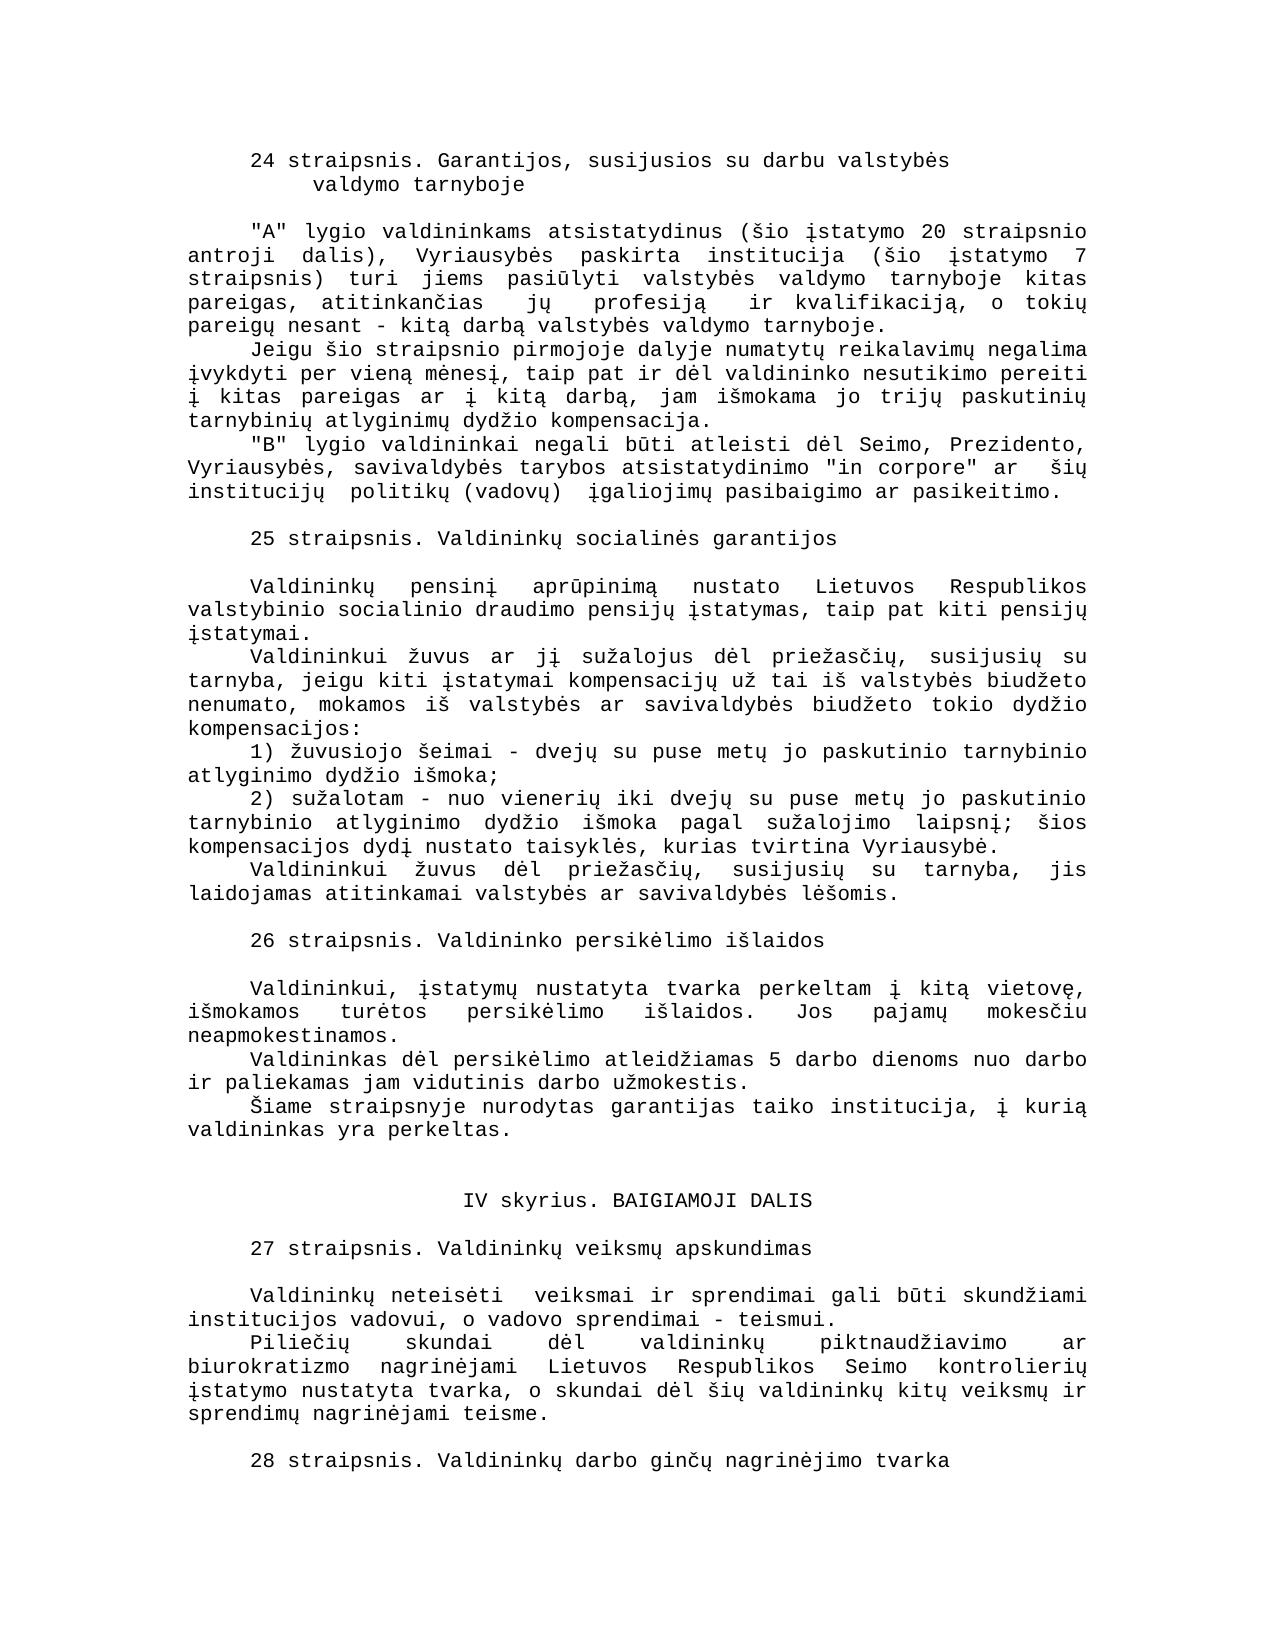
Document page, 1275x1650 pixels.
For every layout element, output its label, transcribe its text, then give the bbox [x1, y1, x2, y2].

text Valdininkui žuvus ar jį sužalojus dėl priežasčių, susijusių su tarnyba, jeigu kiti įstatymai kompensacijų už tai iš valstybės biudžeto nenumato, mokamos iš valstybės ar savivaldybės biudžeto tokio dydžio kompensacijos: [187, 647, 1087, 741]
text Valdininkų neteisėti veiksmai ir sprendimai gali būti skundžiami institucijos vadovui, o vadovo sprendimai - teismui. [187, 1285, 1087, 1332]
text 27 straipsnis. Valdininkų veiksmų apskundimas [187, 1238, 1087, 1261]
text IV skyrius. BAIGIAMOJI DALIS [187, 1190, 1087, 1214]
text Valdininkui, įstatymų nustatyta tvarka perkeltam į kitą vietovę, išmokamos turėtos persikėlimo išlaidos. Jos pajamų mokesčiu neapmokestinamos. [187, 978, 1087, 1048]
text 28 straipsnis. Valdininkų darbo ginčų nagrinėjimo tvarka [187, 1451, 1087, 1474]
text Jeigu šio straipsnio pirmojoje dalyje numatytų reikalavimų negalima įvykdyti per vieną mėnesį, taip pat ir dėl valdininko nesutikimo pereiti į kitas pareigas ar į kitą darbą, jam išmokama jo trijų paskutinių tarnybinių atlyginimų dydžio kompensacija. [187, 339, 1087, 434]
text 2) sužalotam - nuo vienerių iki dvejų su puse metų jo paskutinio tarnybinio atlyginimo dydžio išmoka pagal sužalojimo laipsnį; šios kompensacijos dydį nustato taisyklės, kurias tvirtina Vyriausybė. [187, 788, 1087, 859]
text Valdininkui žuvus dėl priežasčių, susijusių su tarnyba, jis laidojamas atitinkamai valstybės ar savivaldybės lėšomis. [187, 859, 1087, 907]
text Valdininkas dėl persikėlimo atleidžiamas 5 darbo dienoms nuo darbo ir paliekamas jam vidutinis darbo užmokestis. [187, 1048, 1087, 1096]
text Šiame straipsnyje nurodytas garantijas taiko institucija, į kurią valdininkas yra perkeltas. [187, 1096, 1087, 1143]
text 1) žuvusiojo šeimai - dvejų su puse metų jo paskutinio tarnybinio atlyginimo dydžio išmoka; [187, 741, 1087, 788]
text "A" lygio valdininkams atsistatydinus (šio įstatymo 20 straipsnio antroji dalis), Vyriausybės paskirta institucija (šio įstatymo 7 straipsnis) turi jiems pasiūlyti valstybės valdymo tarnyboje kitas pareigas, atitinkančias jų profesiją ir kvalifikaciją, o tokių pareigų nesant - kitą darbą valstybės valdymo tarnyboje. [187, 221, 1087, 339]
text 24 straipsnis. Garantijos, susijusios su darbu valstybės [187, 150, 1087, 174]
text Valdininkų pensinį aprūpinimą nustato Lietuvos Respublikos valstybinio socialinio draudimo pensijų įstatymas, taip pat kiti pensijų įstatymai. [187, 576, 1087, 647]
text 26 straipsnis. Valdininko persikėlimo išlaidos [187, 930, 1087, 954]
text "B" lygio valdininkai negali būti atleisti dėl Seimo, Prezidento, Vyriausybės, savivaldybės tarybos atsistatydinimo "in corpore" ar šių institucijų politikų (vadovų) įgaliojimų pasibaigimo ar pasikeitimo. [187, 434, 1087, 505]
text Piliečių skundai dėl valdininkų piktnaudžiavimo ar biurokratizmo nagrinėjami Lietuvos Respublikos Seimo kontrolierių įstatymo nustatyta tvarka, o skundai dėl šių valdininkų kitų veiksmų ir sprendimų nagrinėjami teisme. [187, 1332, 1087, 1427]
text valdymo tarnyboje [187, 174, 1087, 197]
text 25 straipsnis. Valdininkų socialinės garantijos [187, 528, 1087, 552]
